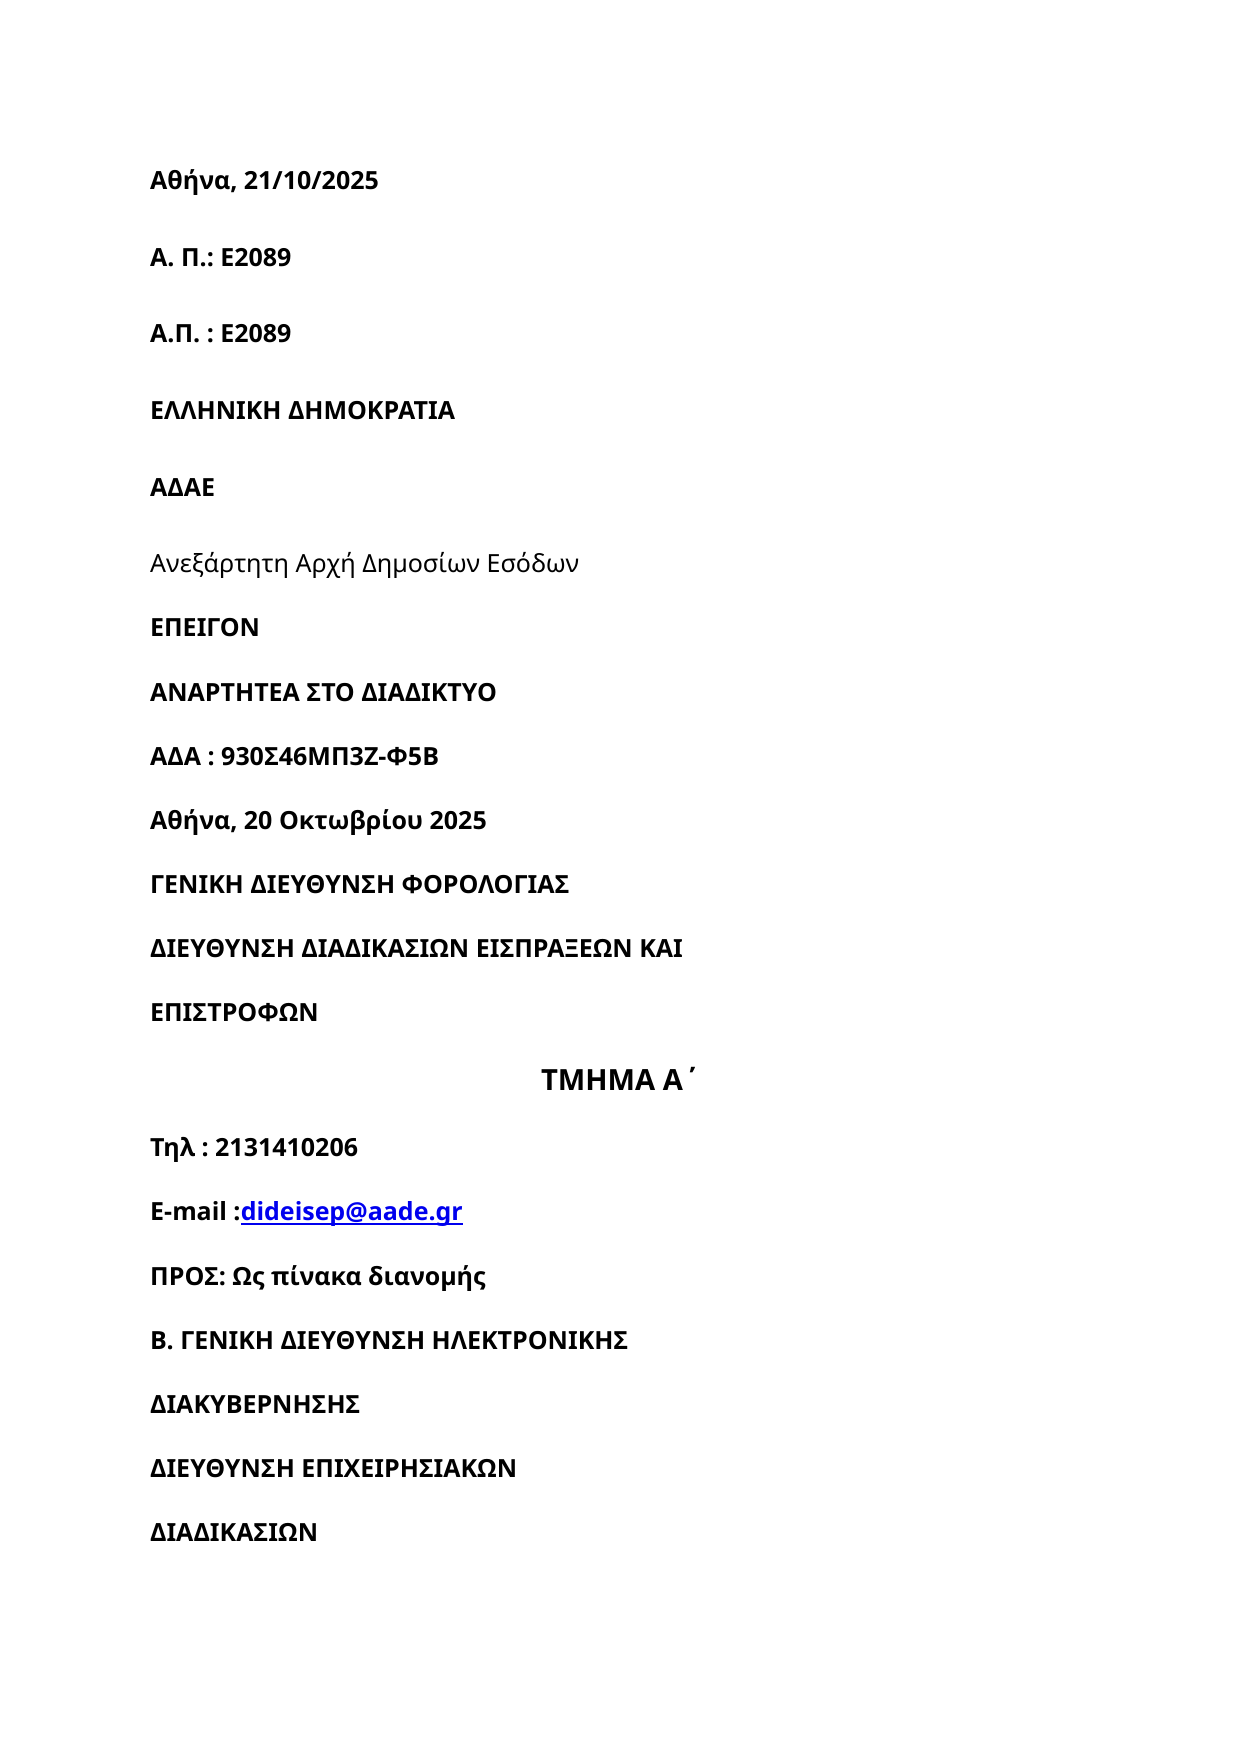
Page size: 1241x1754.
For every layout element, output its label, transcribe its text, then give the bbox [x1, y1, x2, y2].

text Ανεξάρτητη Αρχή Δημοσίων Εσόδων [150, 546, 1090, 580]
text ΔΙΑΔΙΚΑΣΙΩΝ [150, 1515, 1090, 1549]
text ΠΡΟΣ: Ως πίνακα διανομής [150, 1258, 1090, 1292]
text ΔΙΕΥΘΥΝΣΗ ΔΙΑΔΙΚΑΣΙΩΝ ΕΙΣΠΡΑΞΕΩΝ ΚΑΙ [150, 931, 1090, 965]
text E-mail :dideisep@aade.gr [150, 1194, 1090, 1228]
text ΑΝΑΡΤΗΤΕΑ ΣΤΟ ΔΙΑΔΙΚΤΥΟ [150, 674, 1090, 708]
text Β. ΓΕΝΙΚΗ ΔΙΕΥΘΥΝΣΗ ΗΛΕΚΤΡΟΝΙΚΗΣ [150, 1322, 1090, 1356]
title ΕΛΛΗΝΙΚΗ ΔΗΜΟΚΡΑΤΙΑ [150, 392, 1090, 427]
title Α. Π.: Ε2089 [150, 239, 1090, 273]
text Τηλ : 2131410206 [150, 1130, 1090, 1164]
subtitle ΤΜΗΜΑ Α΄ [150, 1059, 1090, 1099]
text ΕΠΙΣΤΡΟΦΩΝ [150, 995, 1090, 1029]
title ΑΔΑΕ [150, 469, 1090, 503]
title Α.Π. : Ε2089 [150, 316, 1090, 350]
title Αθήνα, 21/10/2025 [150, 162, 1090, 197]
text Αθήνα, 20 Οκτωβρίου 2025 [150, 802, 1090, 837]
text ΕΠΕΙΓΟΝ [150, 610, 1090, 644]
text ΑΔΑ : 930Σ46ΜΠ3Ζ-Φ5Β [150, 738, 1090, 772]
text ΔΙΑΚΥΒΕΡΝΗΣΗΣ [150, 1386, 1090, 1421]
text ΓΕΝΙΚΗ ΔΙΕΥΘΥΝΣΗ ΦΟΡΟΛΟΓΙΑΣ [150, 867, 1090, 901]
text ΔΙΕΥΘΥΝΣΗ ΕΠΙΧΕΙΡΗΣΙΑΚΩΝ [150, 1451, 1090, 1485]
